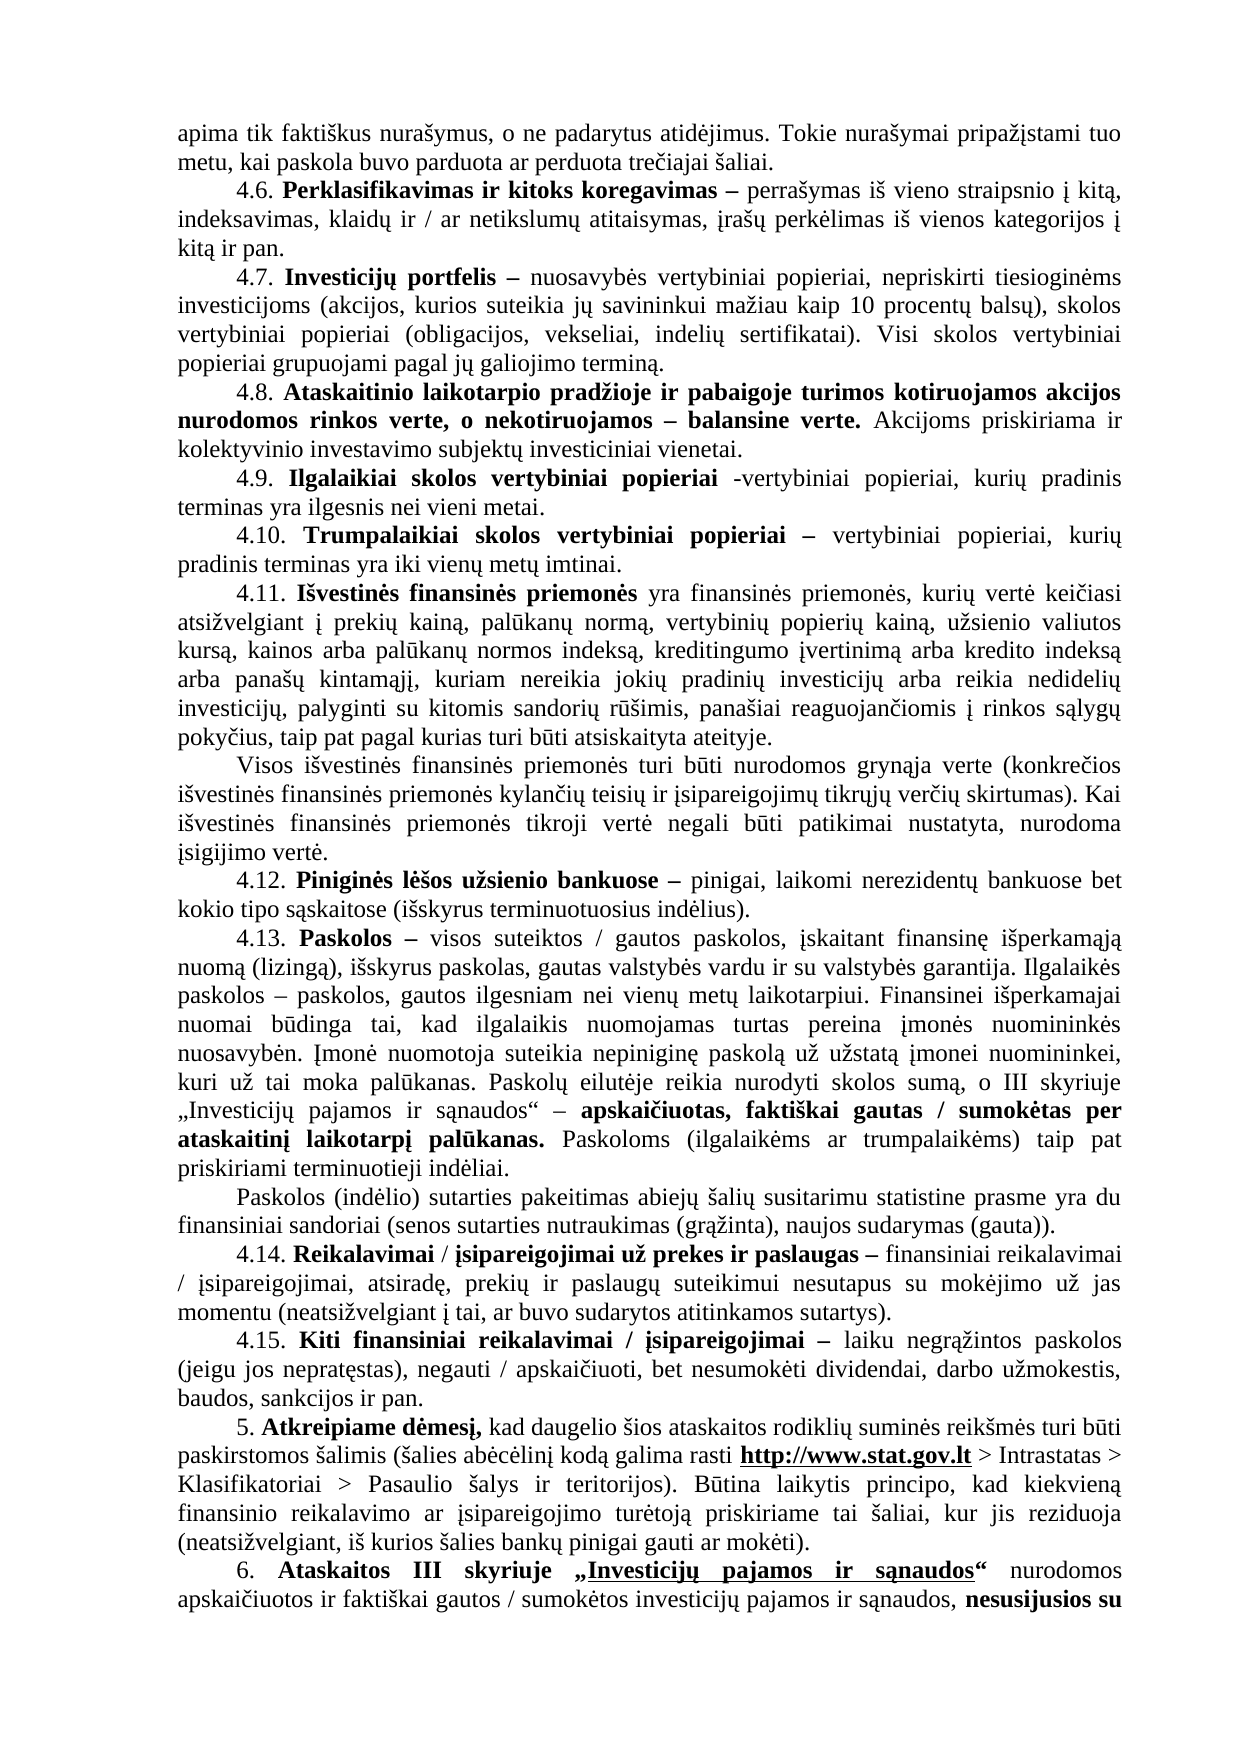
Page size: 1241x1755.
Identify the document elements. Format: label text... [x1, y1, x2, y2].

text Visos išvestinės finansinės priemonės turi būti nurodomos grynąja verte (konkrečios išvestinės finansinės priemonės kylančių teisių ir įsipareigojimų tikrųjų verčių skirtumas). Kai išvestinės finansinės priemonės tikroji vertė negali būti patikimai nustatyta, nurodoma įsigijimo vertė. [177, 751, 1122, 866]
text 4.11. Išvestinės finansinės priemonės yra finansinės priemonės, kurių vertė keičiasi atsižvelgiant į prekių kainą, palūkanų normą, vertybinių popierių kainą, užsienio valiutos kursą, kainos arba palūkanų normos indeksą, kreditingumo įvertinimą arba kredito indeksą arba panašų kintamąjį, kuriam nereikia jokių pradinių investicijų arba reikia nedidelių investicijų, palyginti su kitomis sandorių rūšimis, panašiai reaguojančiomis į rinkos sąlygų pokyčius, taip pat pagal kurias turi būti atsiskaityta ateityje. [177, 578, 1122, 751]
text 4.14. Reikalavimai / įsipareigojimai už prekes ir paslaugas – finansiniai reikalavimai / įsipareigojimai, atsiradę, prekių ir paslaugų suteikimui nesutapus su mokėjimo už jas momentu (neatsižvelgiant į tai, ar buvo sudarytos atitinkamos sutartys). [177, 1239, 1122, 1326]
text 4.15. Kiti finansiniai reikalavimai / įsipareigojimai – laiku negrąžintos paskolos (jeigu jos nepratęstas), negauti / apskaičiuoti, bet nesumokėti dividendai, darbo užmokestis, baudos, sankcijos ir pan. [177, 1326, 1122, 1412]
text 4.7. Investicijų portfelis – nuosavybės vertybiniai popieriai, nepriskirti tiesioginėms investicijoms (akcijos, kurios suteikia jų savininkui mažiau kaip 10 procentų balsų), skolos vertybiniai popieriai (obligacijos, vekseliai, indelių sertifikatai). Visi skolos vertybiniai popieriai grupuojami pagal jų galiojimo terminą. [177, 262, 1122, 377]
text apima tik faktiškus nurašymus, o ne padarytus atidėjimus. Tokie nurašymai pripažįstami tuo metu, kai paskola buvo parduota ar perduota trečiajai šaliai. [177, 118, 1122, 176]
text 4.13. Paskolos – visos suteiktos / gautos paskolos, įskaitant finansinę išperkamąją nuomą (lizingą), išskyrus paskolas, gautas valstybės vardu ir su valstybės garantija. Ilgalaikės paskolos – paskolos, gautos ilgesniam nei vienų metų laikotarpiui. Finansinei išperkamajai nuomai būdinga tai, kad ilgalaikis nuomojamas turtas pereina įmonės nuomininkės nuosavybėn. Įmonė nuomotoja suteikia nepiniginę paskolą už užstatą įmonei nuomininkei, kuri už tai moka palūkanas. Paskolų eilutėje reikia nurodyti skolos sumą, o III skyriuje „Investicijų pajamos ir sąnaudos“ – apskaičiuotas, faktiškai gautas / sumokėtas per ataskaitinį laikotarpį palūkanas. Paskoloms (ilgalaikėms ar trumpalaikėms) taip pat priskiriami terminuotieji indėliai. [177, 923, 1122, 1182]
text 5. Atkreipiame dėmesį, kad daugelio šios ataskaitos rodiklių suminės reikšmės turi būti paskirstomos šalimis (šalies abėcėlinį kodą galima rasti http://www.stat.gov.lt > Intrastatas > Klasifikatoriai > Pasaulio šalys ir teritorijos). Būtina laikytis principo, kad kiekvieną finansinio reikalavimo ar įsipareigojimo turėtoją priskiriame tai šaliai, kur jis reziduoja (neatsižvelgiant, iš kurios šalies bankų pinigai gauti ar mokėti). [177, 1412, 1122, 1556]
text 4.12. Piniginės lėšos užsienio bankuose – pinigai, laikomi nerezidentų bankuose bet kokio tipo sąskaitose (išskyrus terminuotuosius indėlius). [177, 866, 1122, 923]
text 4.6. Perklasifikavimas ir kitoks koregavimas – perrašymas iš vieno straipsnio į kitą, indeksavimas, klaidų ir / ar netikslumų atitaisymas, įrašų perkėlimas iš vienos kategorijos į kitą ir pan. [177, 176, 1122, 262]
text 4.9. Ilgalaikiai skolos vertybiniai popieriai -vertybiniai popieriai, kurių pradinis terminas yra ilgesnis nei vieni metai. [177, 463, 1122, 521]
text 6. Ataskaitos III skyriuje „Investicijų pajamos ir sąnaudos“ nurodomos apskaičiuotos ir faktiškai gautos / sumokėtos investicijų pajamos ir sąnaudos, nesusijusios su [177, 1556, 1122, 1613]
text 4.10. Trumpalaikiai skolos vertybiniai popieriai – vertybiniai popieriai, kurių pradinis terminas yra iki vienų metų imtinai. [177, 521, 1122, 578]
text 4.8. Ataskaitinio laikotarpio pradžioje ir pabaigoje turimos kotiruojamos akcijos nurodomos rinkos verte, o nekotiruojamos – balansine verte. Akcijoms priskiriama ir kolektyvinio investavimo subjektų investiciniai vienetai. [177, 377, 1122, 463]
text Paskolos (indėlio) sutarties pakeitimas abiejų šalių susitarimu statistine prasme yra du finansiniai sandoriai (senos sutarties nutraukimas (grąžinta), naujos sudarymas (gauta)). [177, 1182, 1122, 1239]
